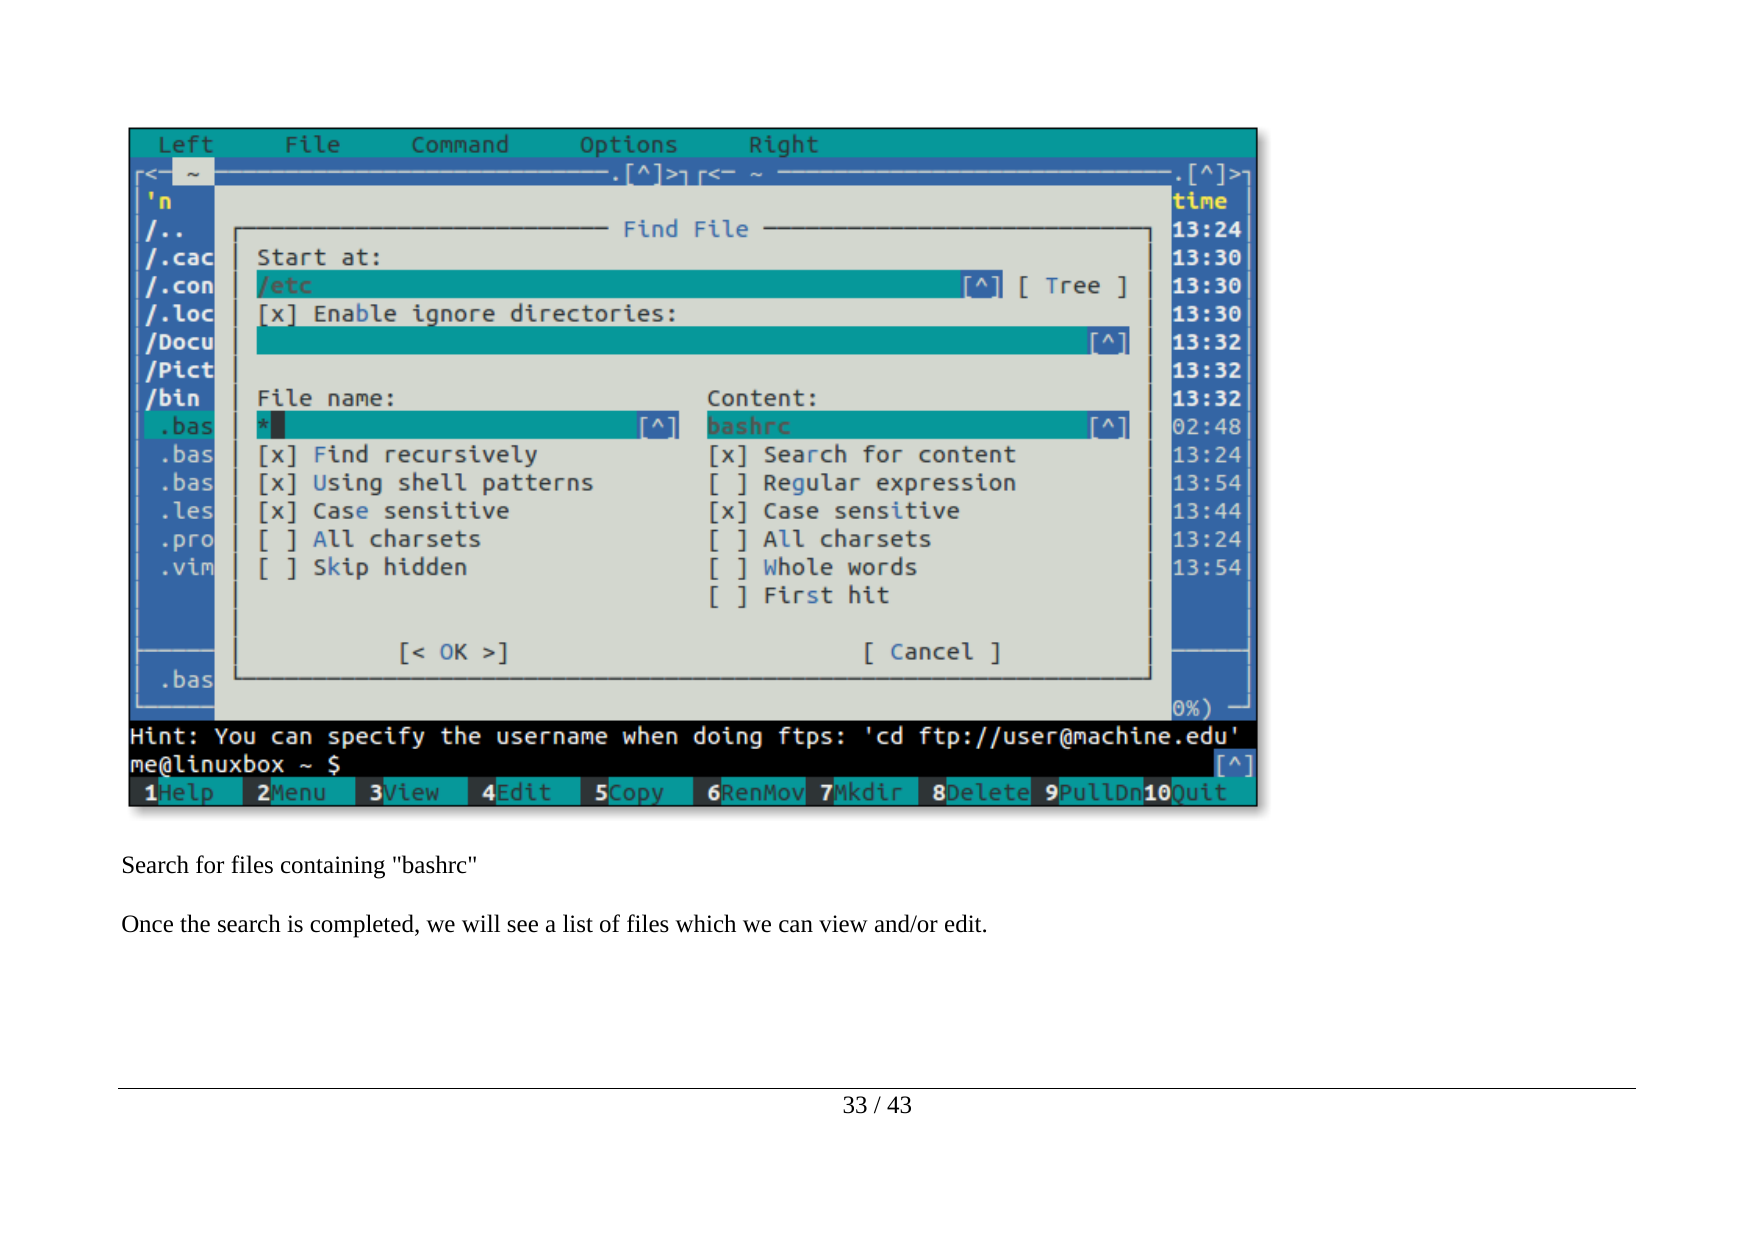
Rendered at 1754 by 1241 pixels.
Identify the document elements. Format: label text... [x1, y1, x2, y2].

table_header [1457, 118, 1573, 970]
table_header Midnight Commander At the beginning of chapter 4 in TLCL there is a discussion of GUI-based file managers versus the traditional command line tools for file manipulation such as cp, mv, and rm. While many common file manipulations are easily done with a graphical file manager, the command line tools provide additional power and flexibility. In this adventure we will look at Midnight Commander, a character-based directory browser and file manager that bridges the two worlds of the familiar graphical file manager and the common command line tools. The design of Midnight Commander is based on a common concept in file managers: dual directory panes where the listings of two directories are shown at the same time. The idea is that files are moved or copied from the directory shown in one pane to the directory shown in the other. Midnight Commander can do this, and much, much more. Features Midnight Commander is quite powerful and boasts an extensive set of features: Performs all the common file and directory manipulations such as copying, moving, renaming, linking, and deleting. Allows manipulation of file and directory permissions. Can treat remote systems (via FTP or SSH) as though they were local directories. Can treat archive files (like .tar and .zip) as though they were local directories. Allows creation of a user-defined "hotlist" of frequently used directories. Can search for files based on file name or file contents, and treat the search results like a directory. Availability Midnight Commander is part of the GNU project. It is installed by default in some Linux distributions, and is almost always available in every distribution's software repositories as the package "mc". Invocation To start Midnight Commander, enter the command mc followed optionally by either 1 or 2 directories to browse at start up. Screen Layout Midnight Commander screen layout Left and Right Directory Panels The center portion of the screen is dominated by two large directory panels. One of the two panels (called the current panel) is active at any one time. To change which panel is the current panel, press the Tab key. Function Key Labels The bottom line on the display contains function key (F1-F10) shortcuts to the most commonly used functions. Menu Bar The top line of the display contains a set of pull-down menus. These can be activated by pressing the F9 key. Command Line Just above the function key labels there is a shell prompt. Commands can be entered in the usual manner. One especially useful command is cd followed by a directory pathname. This will change the directory shown in the current directory panel. Mini-Status Line At the very bottom of the directory panel and above the command line is the mini-status line. This area is used to display supplemental information about the currently selected item such as the targets of symbolic links. Using the Keyboard and Mouse Being a character-based application with a lot of features means Midnight Commander has a lot of keyboard commands, some of which it shares with other applications; others are unique. This makes Midnight Commander a bit challenging to learn. Fortunately, Midnight Commander also supports mouse input on most terminal emulators (and on the console if the gpm package is installed), so it's easy to pick up the basics. Learning the keyboard commands is needed to take full advantage of the program's features, however. Another issue when using the keyboard with Midnight Commander is interference from the window manager and the terminal emulator itself. Many of the function keys and Alt-key combinations that Midnight Commander uses are intercepted for other purposes by the terminal and window manager. To work around this problem, Midnight Commander allows the Esc key to function as a Meta-key. In cases where a function key or Alt-key combination is not available due to interference from outside programs, use the Esc key instead. For example, to input the F1 key, press and release the Esc key followed by the "1" key (use "0" for F10). The same method works with troublesome Alt-key combinations. For example, to enter Alt-t, press and release the Esc key followed by the "t" key. To close dialog boxes in Midnight Commander, press the Esc key twice. Navigation and Browsing Before we start performing file operations, it's important to learn how to use the directory panels and navigate the file system. As we can see, there are two directory panels, the left panel and the right panel. At any one time, one of the panels is active and is called the current panel. The other panel is conveniently called the other panel in the Midnight Commander documentation. The current panel can be identified by the highlighted bar in the directory listing, which can be moved up and down with the arrow keys, PgUp, PgDn, etc. Any file or directory which is highlighted is said to be selected. Select a directory and press Enter. The current directory panel will change to the selected directory. Highlighting the topmost item in the listing selects the parent directory. It is also possible to change directories directly on the command line below the directory panels. To do so, simply enter cd followed by a path name as usual. Pressing the Tab key switches the current panel. Changing the Listing Format The directory listing can be displayed in several different formats. Pressing Alt-t cycles through them. There is a dual column format, a format resembling the output of ls -l, and others. There is also an "information mode." This will display detailed file system information in the other panel about the selected item in the current panel. To invoke this mode, type Ctrl-x i. To return the other panel to its normal state, type Ctrl-x i again. Directory panel in information mode Setting the Directory on the Other Panel It is often useful to select a directory in the current panel and have its contents listed on the other panel; for example, when moving files from a parent directory into a subdirectory. To do this, select a directory and type Alt-o. To force the other panel to list the same directory as the current panel, type Alt-i. The Directory Hotlist Midnight Commander can store a list of frequently visited directories. This "hotlist" can displayed by pressing Ctrl-\. Directory hotlist To add a directory to the hotlist while browsing, select a directory and type Ctrl-x h. Directory History Each directory panel maintains a list of directories that it has displayed. To access this list, type Alt-H. From the list, a directory can be selected for browsing. Even without the history list display, we can traverse the history list forward and backward by using the Alt-u and Alt-y keys respectively. Using The Mouse We can perform many Midnight Commander operations using the mouse. A directory panel item can be selected by clicking on it and a directory can be opened by double clicking. Likewise, the function key labels and menu bar items can be activated by clicking on them. What is not so apparent is that the directory history can be accessed and traversed. At the top of each directory panel there are small arrows (circled in the image below). Clicking on them will show the directory history (the up arrow) and move forward and backward through the history list (the right and left arrows). There is also an arrow to the extreme lower right edge of the command line which reveals the command line history. Directory and command line history mouse controls Viewing and Editing Files An activity often performed while directory browsing is examining the content of files. Midnight Commander provides a capable file viewer which can be accessed by selecting a file and pressing the F3 key. File viewer As we can see, when the file viewer is active, the function key labels at the bottom of the screen change to reveal viewer features. Files can be searched and the viewer can quickly go to any position in the file. Most importantly, files can be viewed in either ASCII (regular text) or hexadecimal, for those cases when we need a really detailed view. File viewer in hexadecimal mode It is also possible to put the other panel into "quick view" mode to view the the currently selected file. This is especially nice if we are browsing a directory full of text files and want to rapidly view the files, as each time a new file is selected in the current panel, it's instantly displayed in the other. To start quick view mode, type Ctrl-x q. Quick view mode Once in quick view mode, we can press Tab and the focus changes to the other panel in quick view mode. This will change the function key labels to a subset of the full file viewer. To exit the quick view mode, press Tab to return to the directory panel and press Alt-i. Editing Since we are already viewing files, we will probably want to start editing them too. Midnight Commander accommodates us with the F4 key, which invokes a text editor loaded with the selected file. Midnight Commander can work with the editor of your choice. On Debian-based systems we are prompted to make a selection the first time we press F4. Debian suggests nano as the default selection, but various flavors of vim are also available along with Midnight Commander's own built-in editor, mcedit. We can try out mcedit on its own at the command line for a taste of this editor. mcedit Tagging Files We have already seen how to select a file in the current directory panel by simply moving the highlight, but operating on a single file is not of much use. After all, we can perform those kinds of operations more easily by entering commands directly on the command line. However, we often want to operate on multiple files. This can be accomplished through tagging. When a file is tagged, it is marked for some later operation such as copying. This is why we choose to use a file manager like Midnight Commander. When one or more files are tagged, file operations (such as copying) are performed on the tagged files and selection has no effect. Tagging Individual Files To tag an individual file or directory, select it and press the Insert key. To un-tag it, press the Insert key again. Tagging Groups of Files To tag a group of files or directories according to a selection criteria, such as a wildcard pattern, press the + key. This will display a dialog where the pattern may be specified. File tagging dialog This dialog stores a history of patterns. To traverse it, use Ctrl up and down arrows. It is also possible to un-tag a group of files. Pressing the / key will cause a pattern entry dialog to display. We Need a Playground To explore the basic file manipulation features of Midnight Commander, we need a "playground" like we had in chapter 4 of TLCL. Creating Directories The first step in creating a playground is creating a directory called, aptly enough, playground. First, we will navigate to our home directory, then press the F7 key. Create Directory dialog Type "playground" into the dialog and press Enter. Next, we want the other panel to display the contents of the playground directory. To do this, highlight the playground directory and press Alt-o. Now let's put some files into our playground. Press Tab to switch the current panel to the playground directory panel. We'll create a couple of subdirectories by repeating what we did to create playground. Create subdirectories dir1 and dir2. Finally, using the command line, we will create a few files: me@linuxbox: ~/playground $ touch file1 file2 "ugly file" The playground Copying and Moving Files Okay, here is where things start to get weird. Select dir1, then press Alt-o to display dir1 in the other panel. Select the file file1 and press F5 to copy (The F6-RenMov command is similar). We are now presented with this formidable-looking dialog box: Copy dialog To see Midnight Commander's default behavior, just press Enter and file1 is copied into directory dir1 (i.e., the file is copied from the directory displayed in current panel to the directory displayed in the other panel). That was straightforward, but what if we want to copy file2 to a file in dir1 named file3? To do this, we select file2 and press F5 again and enter the new filename into the Copy dialog: Renaming a file during copy Again, this is pretty straightforward. But let's say we tagged a group of files and wanted to copy and rename them as they are copied (or moved). How would we do that? Midnight Commander provides a way of doing it, but it's a little strange. The secret is the source mask in the copy dialog. At first glance, it appears that the source mask is simply a file selection wildcard, but first appearances can be deceiving. The mask does filter files as we would expect, but only in a limited way. Unlike the range of wildcards available in the shell, the wildcards in the source mask are limited to "?" (for matching single characters) and "*" (for matching multiple characters). What's more, the wildcards have a special property. It works like this: let's say we had a file name with an embedded space such as "ugly file" and we want to copy (or move) it to dir1 as the file "uglyfile", instead. Using the source mask, we could enter the mask "* *" which means break the source file name into two blocks of text separated by a space. This wildcard pattern will match the file ugly file, since its name consists of two strings of characters separated by a space. Midnight Commander will associate each block of text with a number starting with 1, so block 1 will contain "ugly" and block 2 will contain "file". Each block can be referred to by a number as with regular expression grouping. So to create a new file name for our target file without the embedded space, we would specify "\1\2" in the "to" field of the copy dialog like so: Using grouping The "?" wildcard behaves the same way. If we make the source mask "???? ????" (which again matches the file ugly file), we now have eight pieces of text that we can rearrange at will. For example, we could make the "to" mask "\8\7\6\5\4\3\2\1", and the resulting file name would be "elifylgu". Pretty neat. Midnight Commander can also perform case conversion on file names. To do this, we include some additional escape sequences in the to mask: \u Converts the next character to uppercase. \U Converts all characters to uppercase until another sequence is encountered. \l Converts the next character to lowercase. \L Converts all characters to lowercase until another sequence is encountered. So if we wanted to change the name ugly file to camel case, we could use the mask "\u\L\1\u\L\2" and we would get the name UglyFile. Creating Links Midnight Commander can create both hard and symbolic links. They are created using these 3 keyboard commands which cause a dialog to appear where the details of the link can be specified: Ctrl-x l creates a hard link, in the directory shown in the current panel. Ctrl-x s creates a symbolic link in the directory shown in the other panel, using an absolute directory path. Ctrl-x v creates a symbolic link in the directory shown in the other panel, using a relative directory path. The two symbolic link commands are basically the same. They differ only in the fact that the paths suggested in the Symbolic Link dialog are absolute or relative. We'll demonstrate creating a symbolic link by creating a link to file1. To do this, we select file1 in the current panel and type Ctrl-x s. The Symbolic Link dialog appears and we can either enter a name for the link or we can accept the program's suggestion. For the sake of clarity, we will change the name to file1-sym. Symbolic link dialog Setting File Modes and Ownership File modes (i.e., permissions) can be set on the selected or tagged files by typing Ctrl-x c. Doing so will display a dialog box in which each attribute can be turned on or off. If Midnight Commander is being run with superuser privileges, file ownership can be changed by typing Ctrl-x o. A dialog will be displayed where the owner and group owner of selected/tagged files can be set. Chmod dialog To demonstrate changing file modes, we will make file1 executable. First, we will select file1 and then type Ctrl-x c. The Chmod command dialog will appear, listing the file's mode settings. By using the arrow keys we can select the check box labeled "execute/search by owner" and toggle its setting by using the space bar. Deleting Files Pressing the F8 key deletes the selected or tagged files and directories. By default, Midnight Commander always prompts the user for confirmation before deletion is performed. We're done with our playground for now, so it's time to clean up. We will enter cd at the shell prompt to get the current panel to list our home directory. Next, we will select playground and press F8 to delete the playground directory. Delete confirmation dialog Power Features Beyond basic file manipulation, Midnight Commander offers a number of additional features, some of which are very interesting. Virtual File Systems Midnight Commander can treat some types of archive files and remote hosts as though they are local file systems. Using the cd command at the shell prompt, we can access these. For example, we can look at the contents of tar files. To try this out, let's create a compressed tar file containing the files in the /etc directory. We can do this by entering this command at the shell prompt: me@linuxbox ~ $ tar czf etc.tgz /etc Once this command completes (there will be some "permission denied" errors but these don't matter for our purposes), the file etc.tgz will appear among the files in the current panel. If we select this file and press Enter, the contents of the archive will be displayed in the current panel. Notice that the shell prompt does not change as it does with ordinary directories. This is because while the current panel is displaying a list of files like before, Midnight Commander cannot treat the virtual file system in the same way as a real one. For example, we cannot delete files from the tar archive, but we can copy files from the archive to the real file system. Virtual file systems can also treat remote file systems as local directories. In most versions of Midnight Commander, both FTP and FISH (FIles transferred over SHell) protocols are supported and, in some versions, SMB/CIFS as well. As an example, let's look at the software library FTP site at Georgia Tech, a popular repository for Linux software. Its name is ftp.gtlib.gatech.edu. To connect with /pub directory on this site and browse its files, we enter this cd command: me@linuxbox ~ $ cd ftp://ftp.gtlib.gatech.edu/pub Since we don't have write permission on this site, we cannot modify any any files there, but we can copy files from the remote server to our local file system. The FISH protocol is similar. This protocol can be used to communicate with any Unix-like system that runs a secure shell (SSH) server. If we have write permissions on the remote server, we can operate on the remote system's files as if they were local. This is extremely handy for performing remote administration. The cd command for FISH protocol looks like this: me@linuxbox ~ $ cd sh://user@remotehost/dir Finding Files Midnight Commander has a useful file search feature. When invoked by pressing Alt-?, the following dialog will appear: Find dialog On this dialog we can specify: where the search is to begin, a colon-separated list of directories we would like to skip during our search, any restriction on the names of the files to be searched, and the content of the files themselves. This feature is well-suited to searching large trees of source code or configuration files for specific patterns of text. For example, let's look for every file in /etc that contains the string "bashrc". To do this, we would fill in the dialog as follows: Search for files containing "bashrc" Once the search is completed, we will see a list of files which we can view and/or edit. Search results Panelizing There is a button at the bottom of the search results dialog labeled "Panelize." If we click it, the search results become the contents of the current panel. From here, we can act on the files just as we can with any others. In fact, we can create a panelized list from any command line program that produces a list of path names. For example, the find program. To do this, we use Midnight Commander's "External Panelize" feature. Type Ctrl-x ! and the External Panelize dialog appears: External panelize dialog On this dialog we see a predefined list of panelized commands. Midnight Commander allows us to store commands for repeated use. Let's try it by creating a panelized command that searches the system for every file whose name has the extension .JPG starting from the current panel directory. Select "Other command" from the list and type the following command into the "Command" field: find . -type f -name "*.JPG" After typing the command we can either press Enter to execute the command or, for extra fun, we can click the "Add new" button and assign our command a name and save it for future use. Sub-shells We may, at any time, move from the Midnight Commander to a full shell session and back again by pressing Ctrl-o. The sub-shell is a copy of our normal shell, so whatever environment our usual shell establishes (aliases, shell functions, prompt strings, etc.) will be present in the sub-shell as well. If we start a long-running command in the sub-shell and press Ctrl-o, the command is suspended until we return to the sub-shell. Note that once a command is suspended, Midnight Commander cannot execute any further external commands until the suspended command terminates. The User Menu So far we have avoided discussion of the mysterious F2 command. This is the user menu, which may be Midnight Commander's most powerful and useful feature. The user menu is, as the name suggests, a menu of user-defined commands. When we press the F2 key, Midnight Commander looks for a file named .mc.menu in the current directory. If the file does not exist, Midnight Commander looks for ~/.config/mc/menu. If that file does not exist, then Midnight Commander falls back to a system-wide menu file named /usr/share/mc/mc.menu. The neat thing about this scheme is that each directory can have its own set of user menu commands, so that we can create commands appropriate to the contents of the current directory. For example, if we have a "Pictures" directory, we can create commands for processing images; if we have a directory full of HTML files, we can create commands for managing a web site, and so on. So, after we press F2 the first time, we are presented with the default user menu that looks something like this: The User Menu Editing the User Menu The default user menu contains several example entries. These are by no means set in stone. We are encouraged to edit the menu and create our own entries. The menu file is ordinary text and it can be edited with any text editor, but Midnight Commander provides a menu editing feature found in the "Command" pulldown menu. The entry is called "Edit menu file." If we select this entry, Midnight Commander offers us a choice of "Local" and "User." The Local entry allows us to edit the .mc.menu file in the current directory while selecting User will cause us to edit the ~/.config/mc/menu file. Note that if we select Local and the current directory does not contain a menu file, Midnight Commander will copy the default menu file into current directory as a starting point for our editing. Menu File Format Some parts of the user menu file format are pretty simple; other parts, not so much. We'll start with the simple parts first. A menu file consists of one or more entries. Each entry contains: A single character (usually a letter) that will act as a hot key for the entry when the menu is displayed. Following the hot key, on the same line, is the description of the menu entry as it will appear on the menu. On the following lines are one or more commands to be performed when the menu entry is selected. These are ordinary shell commands. Any number of commands may be specified, so quite sophisticated operations are possible. Each command must be indented by at least one space or tab. A blank line to separate one menu entry from the next. Comments may appear on their own lines. Each comment line starts with a # character. Here is an example user menu entry that creates an HTML template in the current directory: # Create a new HTML file H Create a new HTML file { echo "<html>" echo "\t<head>\n\t</head>" echo "\t<body>\n\t</body>" echo "</html>"; } > new_page.html Notice the absence of the -e option on the echo commands used in this example. Normally, the -e option is required to interpret the backslash escape sequences like \t and \n. The reason they are omitted here is that Midnight Commander does not use bash as the shell when it executes user menu commands. It uses sh instead. Different distributions use different shell programs to emulate sh . For example, Red Hat-based distributions use bash but Debian-based distributions like Ubuntu and Raspian use dash instead. dash is a compact shell program that is sh compatible but lacks many of the features found in bash. The dash man page describes the features of that shell. This command will reveal which program is actually providing the sh emulation (i.e., is symbolically linked to sh): me@linuxbox ~ $ ls -l /bin/sh Macros With that bit of silliness out of the way, let's look at how we can get a user menu entry to act on currently selected or tagged files. First, it helps to understand a little about how Midnight Commander executes user menu commands. It's done by writing the commands to a file (essentially a shell script) and then launching sh to execute the contents of the file. During the process of writing the file, Midnight Commander performs macro substitution, replacing embedded symbols in the menu entry with alternate values. These macros are single alphabetic characters preceded by a percent sign. When Midnight Commander encounters one of these macros, it substitutes the value the macro represents. Here are the most commonly used macros: Let's say we wanted to create a user menu entry that would resize a JPEG image using the ever-handy convert program from the ImageMagick suite. Using macros, we could write a menu entry like this, which would act on the currently selected file: # Resize an image using convert R Resize image to fit within 800 pixel bounding square size=800 convert "%f" -resize ${size}x${size} "%b-${size}.%x" Using the %b and %x macros, we are able to construct a new output file name for the resized image. There is still one potential problem with this menu entry. It's possible to run the menu entry command on a directory, or a non-image file (Doing so would not be good). We could include some extra code to ensure that %f is actually the name of an image file, but Midnight Commander also provides a method for only displaying menu entries appropriate to the currently selected (or tagged) file(s). Conditionals Midnight Commander supports two types of conditionals that affect the behavior of a menu entry. The first, called an addition conditional determines if a menu entry is displayed. The second, called default conditional sets the default entry on a menu. A conditional is added to a menu entry just before the first line. A conditional starts with either a + (for an addition) or a = (for a default) followed by one or more sub-conditions. Sub-conditions are separated by either a | (meaning or) or a & (meaning and) allowing us to express some complex logic. It is also possible to have a combined addition and default conditional by beginning the conditional with =+ or +=. Two separate conditionals, one addition and one default, are also permitted preceding a menu entry. Let's look at sub-conditions. They consist of one of the following: pattern is either a shell pattern (i.e., wildcards) or a regular expression according to the global setting configured in the Options/Configuration dialog. This setting can be overridden by adding shell_patterns=0 as the first line of the menu file. A value of 1 forces use of shell patterns, while a value of 0 forces regular expressions instead. type is one or more of the following: While this seems really complicated, it's not really that bad. To change our image resizing entry to only appear when the currently selected file has the extension .jpg or .JPG, we would add one line to the beginning of the entry (regular expressions are used in this example): # Resize an image using convert + f \.jpg$ | f \.JPG$ R Resize image to fit within 800 pixel bounding square size=800 convert "%f" -resize ${size}x${size} "%b-${size}.%x" The conditional begins with + meaning that it's an addition condition. It is followed by two sub-conditions. The | separating them signifies an "or" relationship between the two. So, the finished conditional means "display this entry if the selected file name ends with .jpg or the selected file name ends with .JPG." The default menu file contains many more examples of conditionals. It's worth a look. Summing Up Even though it takes a little time to learn, Midnight Commander offers a lot of features and facilities that make file management easier when using the command line. This is particularly true when operating on a remote system where a graphical user interface may not be available. The user menu feature is especially good for specialized file management tasks. With a little configuration, Midnight Commander can become a powerful tool in our command line arsenal. Further Reading The Midnight Commander man page is extensive and discusses even more features than we have covered here. midnight-commander.org is the official site for the project. [118, 118, 1457, 970]
picture [121, 121, 1272, 821]
